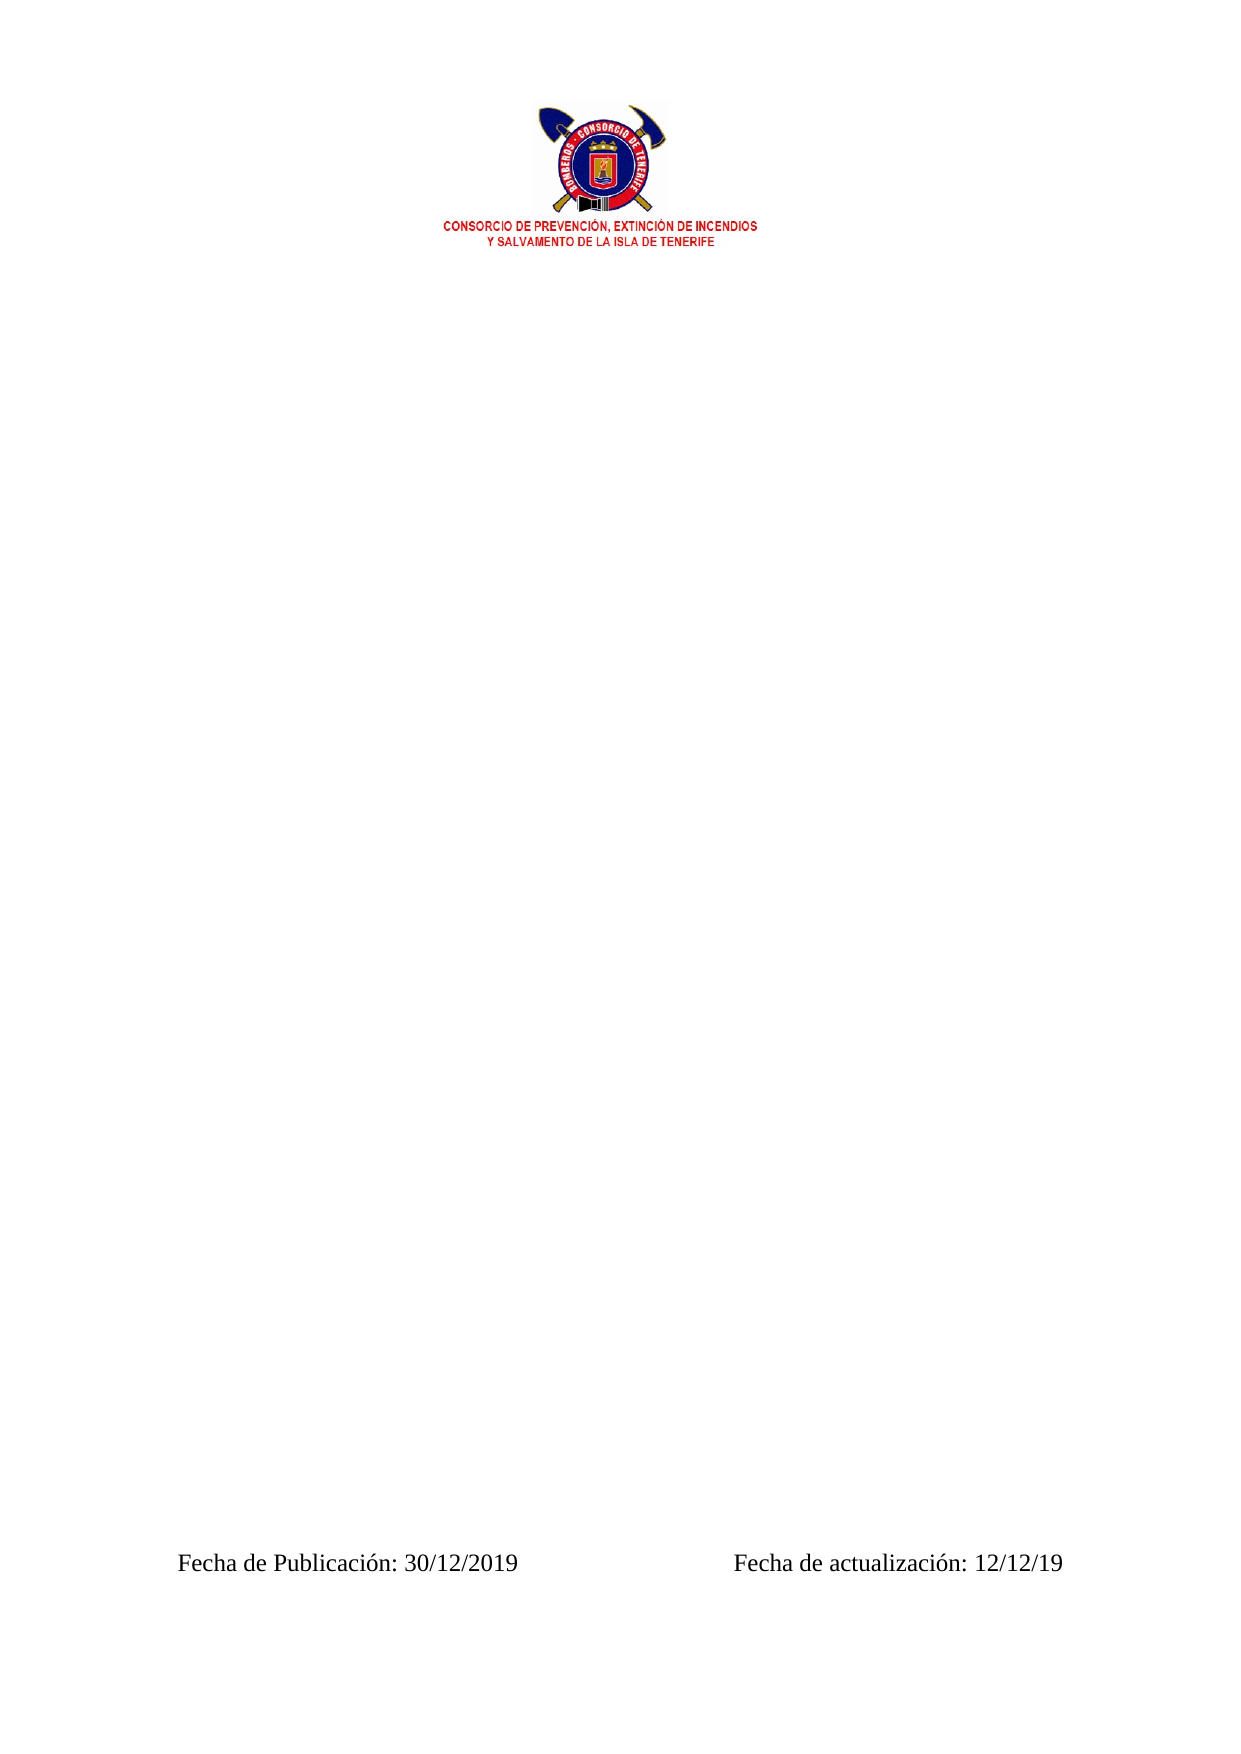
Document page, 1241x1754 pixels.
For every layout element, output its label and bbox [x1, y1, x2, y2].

picture [418, 93, 788, 260]
